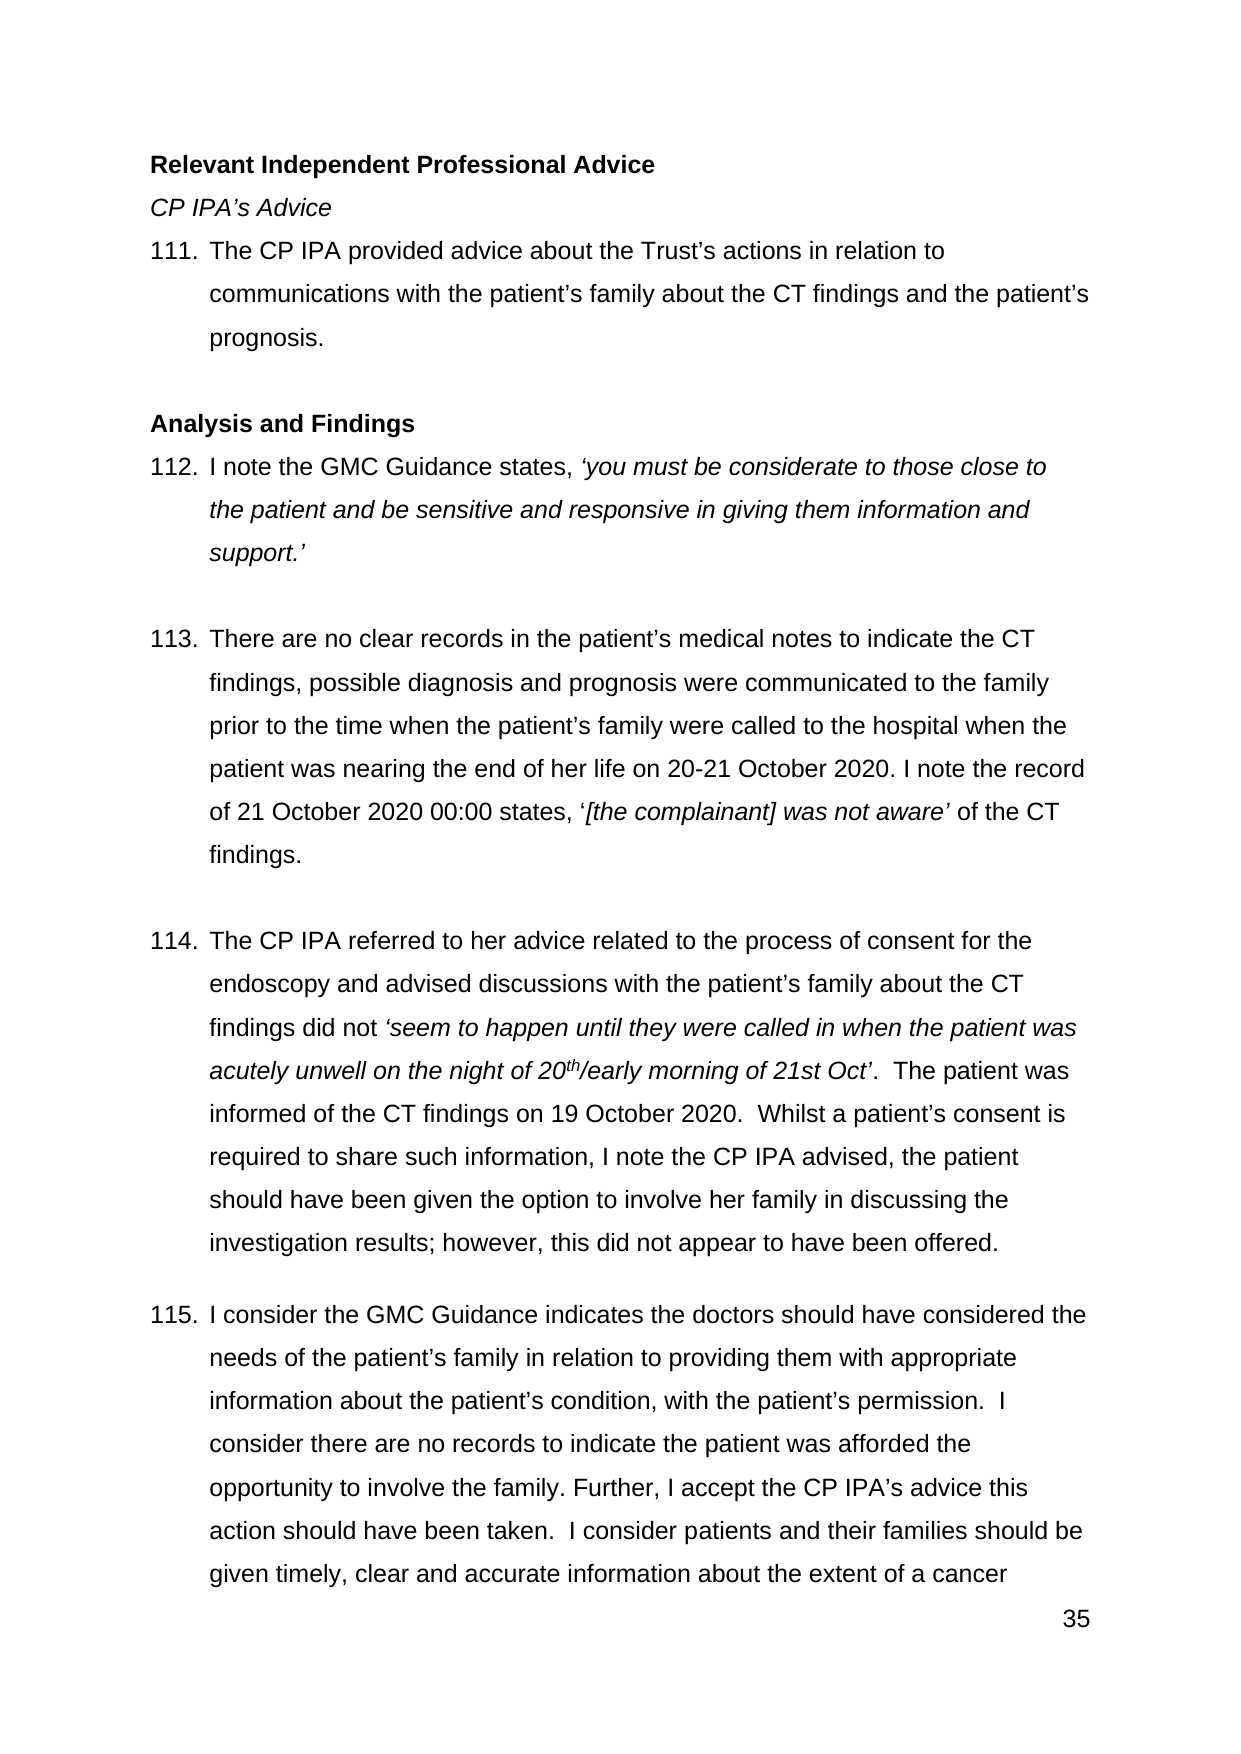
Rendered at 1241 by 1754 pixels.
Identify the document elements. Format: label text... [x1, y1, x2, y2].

list I consider the GMC Guidance indicates the doctors should have considered the needs of the patient’s family in relation to providing them with appropriate information about the patient’s condition, with the patient’s permission. I consider there are no records to indicate the patient was afforded the opportunity to involve the family. Further, I accept the CP IPA’s advice this action should have been taken. I consider patients and their families should be given timely, clear and accurate information about the extent of a cancer [150, 1300, 1090, 1587]
text CP IPA’s Advice [150, 193, 1090, 222]
list I note the GMC Guidance states, ‘you must be considerate to those close to the patient and be sensitive and responsive in giving them information and support.’ [150, 452, 1090, 567]
list There are no clear records in the patient’s medical notes to indicate the CT findings, possible diagnosis and prognosis were communicated to the family prior to the time when the patient’s family were called to the hospital when the patient was nearing the end of her life on 20-21 October 2020. I note the record of 21 October 2020 00:00 states, ‘[the complainant] was not aware’ of the CT findings. [150, 624, 1090, 869]
list The CP IPA referred to her advice related to the process of consent for the endoscopy and advised discussions with the patient’s family about the CT findings did not ‘seem to happen until they were called in when the patient was acutely unwell on the night of 20th/early morning of 21st Oct’. The patient was informed of the CT findings on 19 October 2020. Whilst a patient’s consent is required to share such information, I note the CP IPA advised, the patient should have been given the option to involve her family in discussing the investigation results; however, this did not appear to have been offered. [150, 926, 1090, 1257]
list The CP IPA provided advice about the Trust’s actions in relation to communications with the patient’s family about the CT findings and the patient’s prognosis. [150, 236, 1090, 351]
text Relevant Independent Professional Advice [150, 150, 1090, 179]
list Analysis and Findings [150, 409, 1090, 437]
